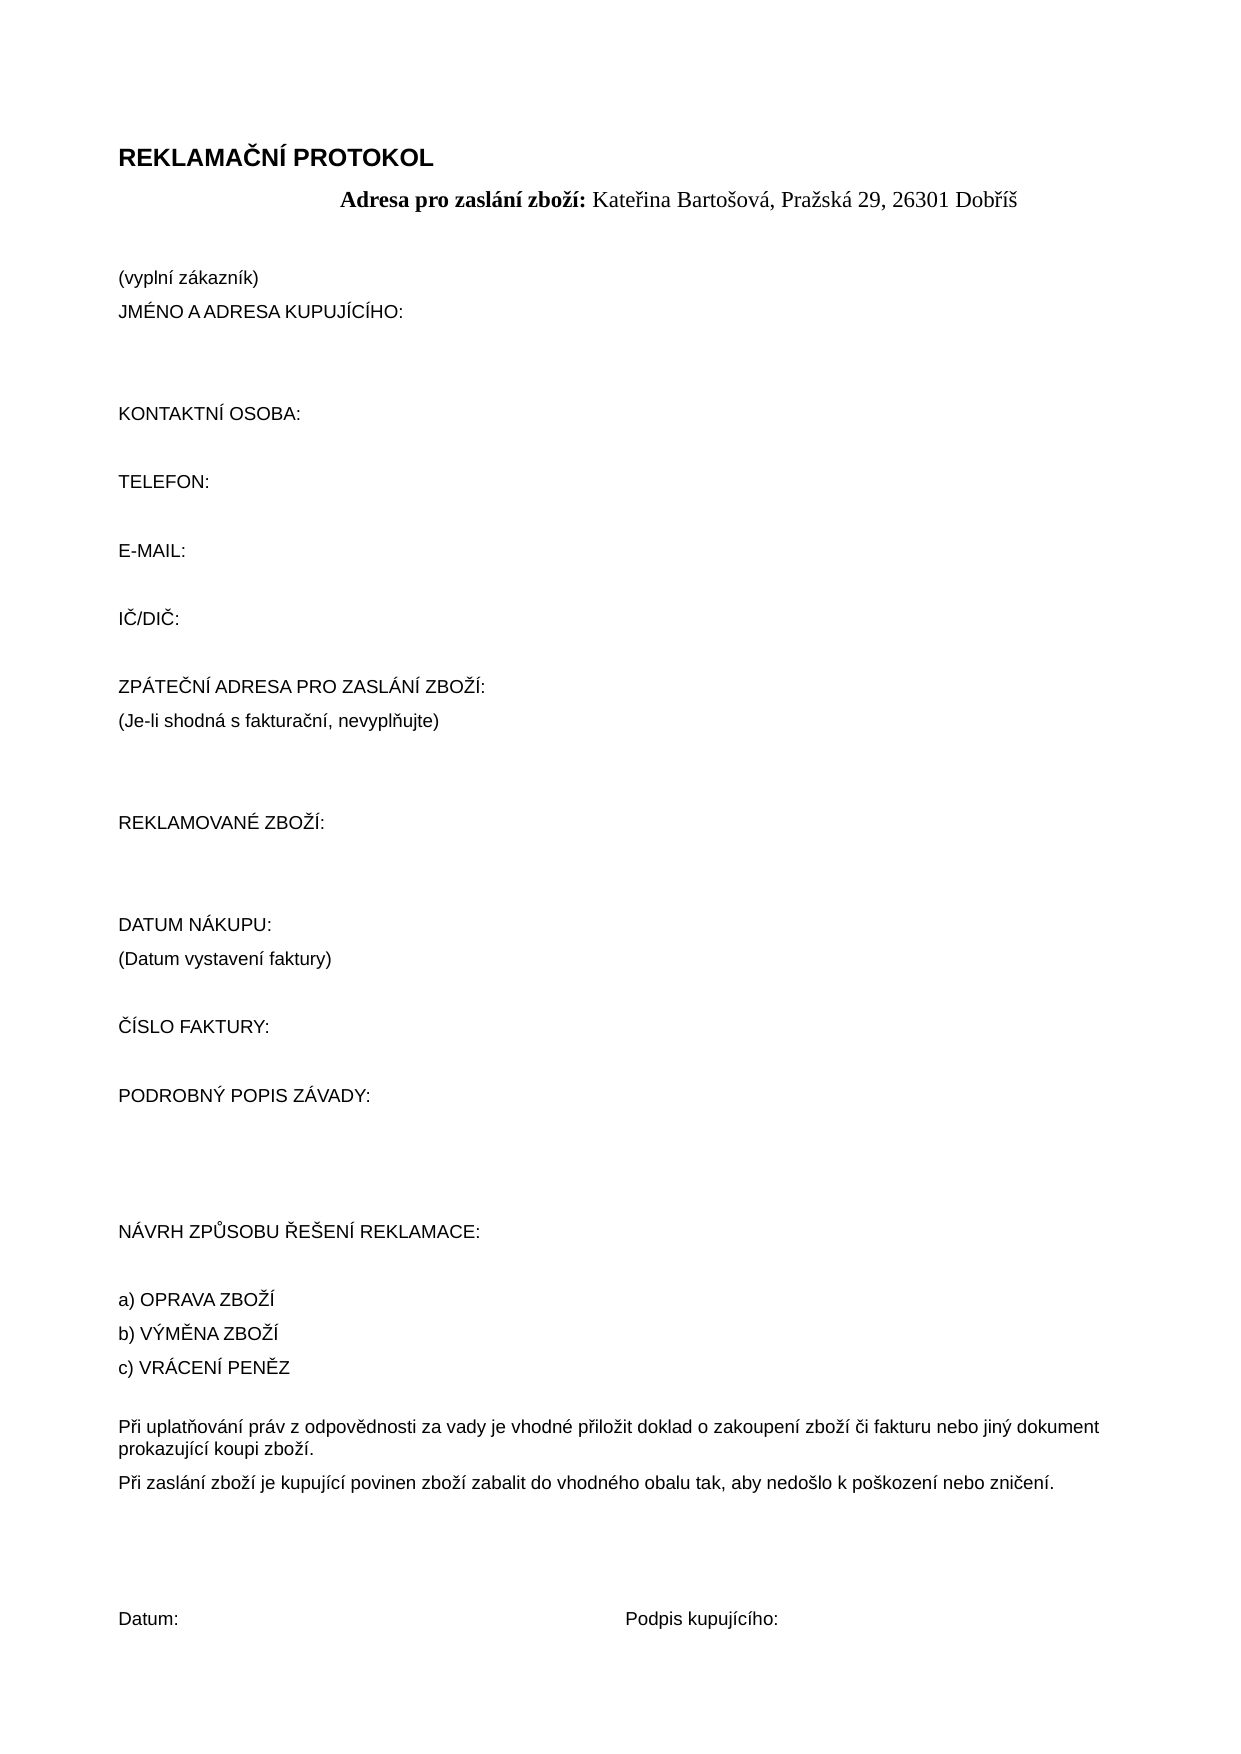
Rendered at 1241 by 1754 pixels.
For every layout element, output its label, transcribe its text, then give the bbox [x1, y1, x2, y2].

text (Datum vystavení faktury) [118, 948, 1122, 970]
text DATUM NÁKUPU: [118, 914, 1122, 936]
text b) VÝMĚNA ZBOŽÍ [118, 1323, 1122, 1344]
text IČ/DIČ: [118, 607, 1122, 629]
text TELEFON: [118, 471, 1122, 493]
text KONTAKTNÍ OSOBA: [118, 403, 1122, 425]
subtitle REKLAMAČNÍ PROTOKOL [118, 143, 1122, 172]
text PODROBNÝ POPIS ZÁVADY: [118, 1084, 1122, 1106]
text (vyplní zákazník) [118, 267, 1122, 288]
text Datum: Podpis kupujícího: [118, 1608, 1122, 1629]
text Při zaslání zboží je kupující povinen zboží zabalit do vhodného obalu tak, aby nedošlo k poškození nebo zničení. [118, 1472, 1122, 1493]
text JMÉNO A ADRESA KUPUJÍCÍHO: [118, 301, 1122, 322]
text a) OPRAVA ZBOŽÍ [118, 1289, 1122, 1310]
text Adresa pro zaslání zboží: Kateřina Bartošová, Pražská 29, 26301 Dobříš [118, 184, 1122, 213]
text ČÍSLO FAKTURY: [118, 1016, 1122, 1038]
text ZPÁTEČNÍ ADRESA PRO ZASLÁNÍ ZBOŽÍ: [118, 676, 1122, 697]
text c) VRÁCENÍ PENĚZ [118, 1357, 1122, 1378]
text E-MAIL: [118, 539, 1122, 561]
subtitle Při uplatňování práv z odpovědnosti za vady je vhodné přiložit doklad o zakoupení zboží či fakturu nebo jiný dokument prokazující koupi zboží. [118, 1416, 1122, 1459]
text NÁVRH ZPŮSOBU ŘEŠENÍ REKLAMACE: [118, 1221, 1122, 1242]
text (Je-li shodná s fakturační, nevyplňujte) [118, 710, 1122, 731]
text REKLAMOVANÉ ZBOŽÍ: [118, 812, 1122, 833]
